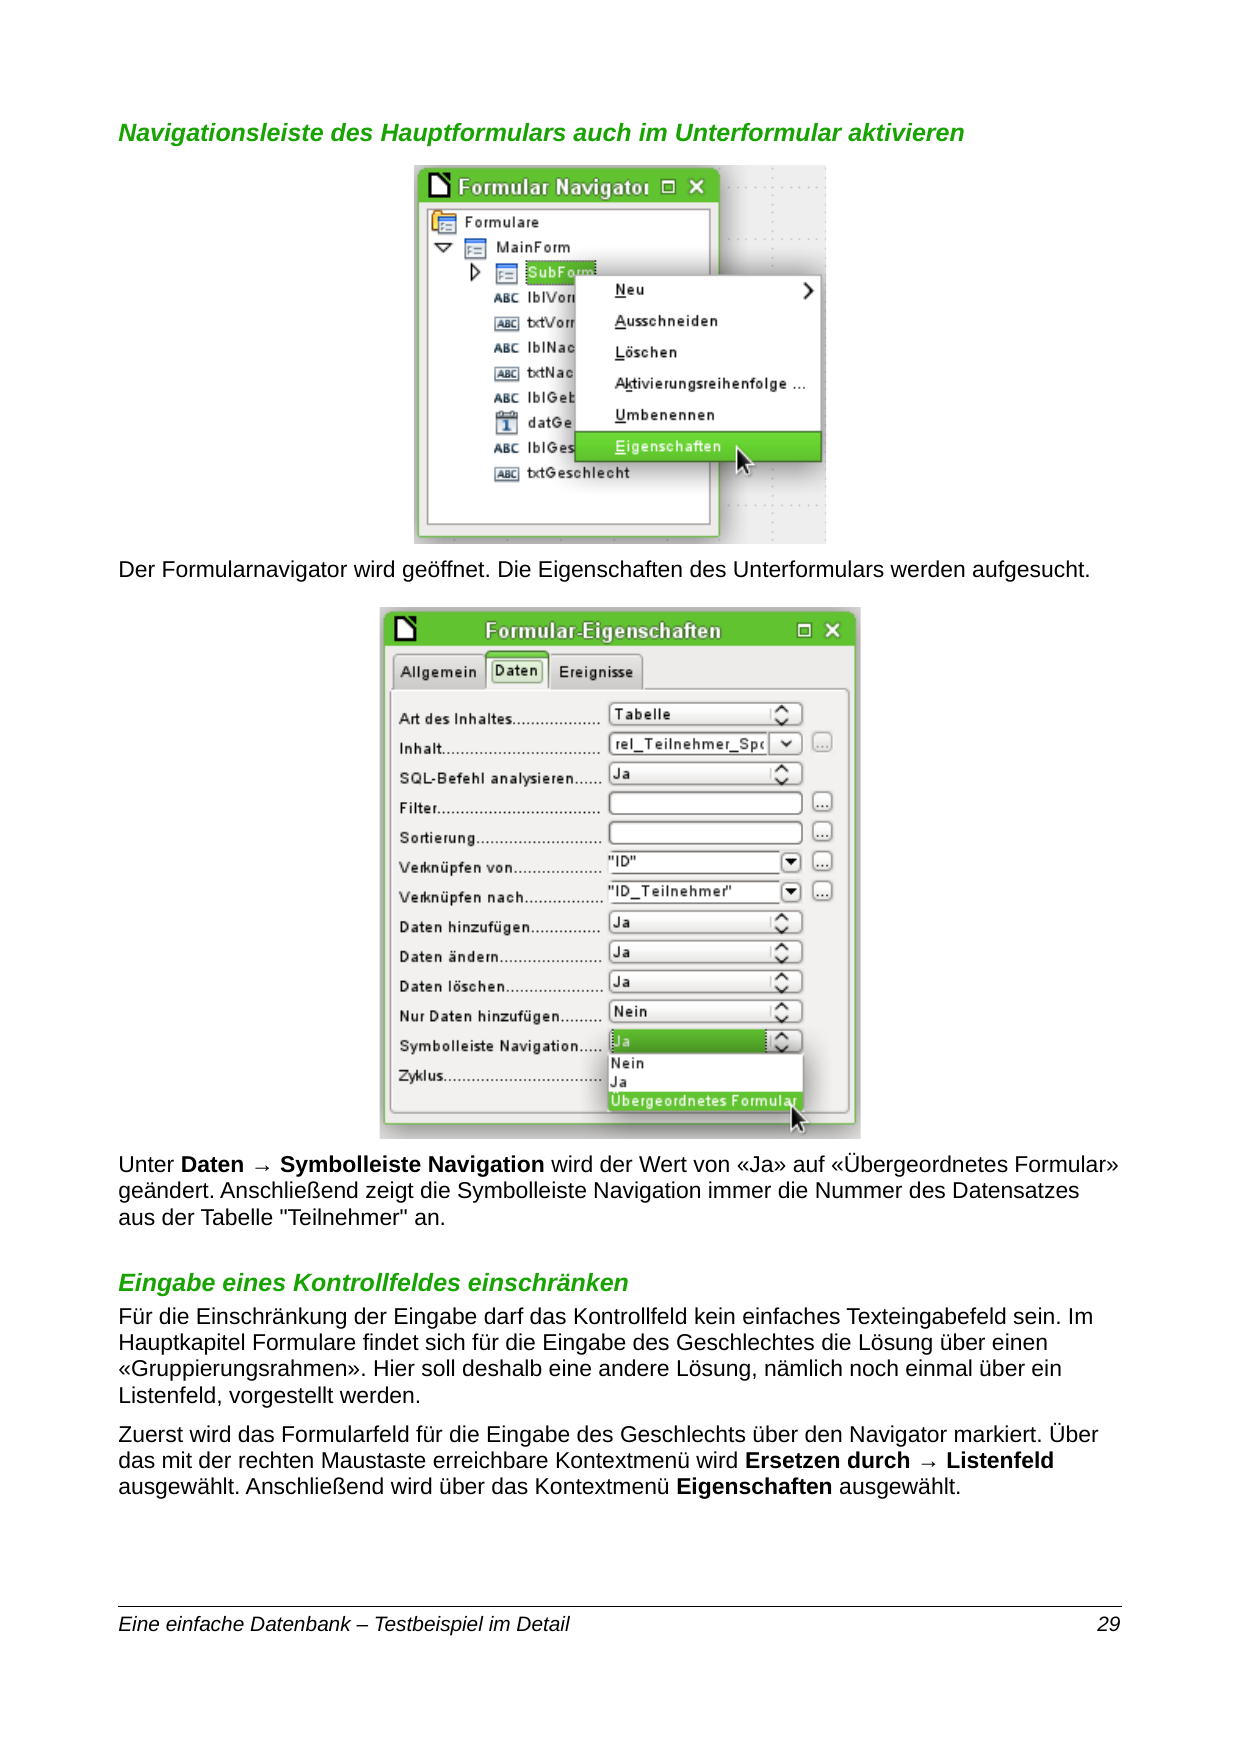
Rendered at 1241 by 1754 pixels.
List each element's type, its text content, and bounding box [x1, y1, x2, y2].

subtitle Navigationsleiste des Hauptformulars auch im Unterformular aktivieren [118, 118, 1122, 147]
text Unter Daten → Symbolleiste Navigation wird der Wert von «Ja» auf «Übergeordnetes Formular» geändert. Anschließend zeigt die Symbolleiste Navigation immer die Nummer des Datensatzes aus der Tabelle "Teilnehmer" an. [118, 1151, 1122, 1230]
text Der Formularnavigator wird geöffnet. Die Eigenschaften des Unterformulars werden aufgesucht. [118, 556, 1122, 582]
text Zuerst wird das Formularfeld für die Eingabe des Geschlechts über den Navigator markiert. Über das mit der rechten Maustaste erreichbare Kontextmenü wird Ersetzen durch → Listenfeld ausgewählt. Anschließend wird über das Kontextmenü Eigenschaften ausgewählt. [118, 1421, 1122, 1500]
text Für die Einschränkung der Eingabe darf das Kontrollfeld kein einfaches Texteingabefeld sein. Im Hauptkapitel Formulare findet sich für die Eingabe des Geschlechtes die Lösung über einen «Gruppierungsrahmen». Hier soll deshalb eine andere Lösung, nämlich noch einmal über ein Listenfeld, vorgestellt werden. [118, 1303, 1122, 1408]
picture [413, 165, 827, 544]
picture [379, 607, 861, 1139]
subtitle Eingabe eines Kontrollfeldes einschränken [118, 1268, 1122, 1296]
